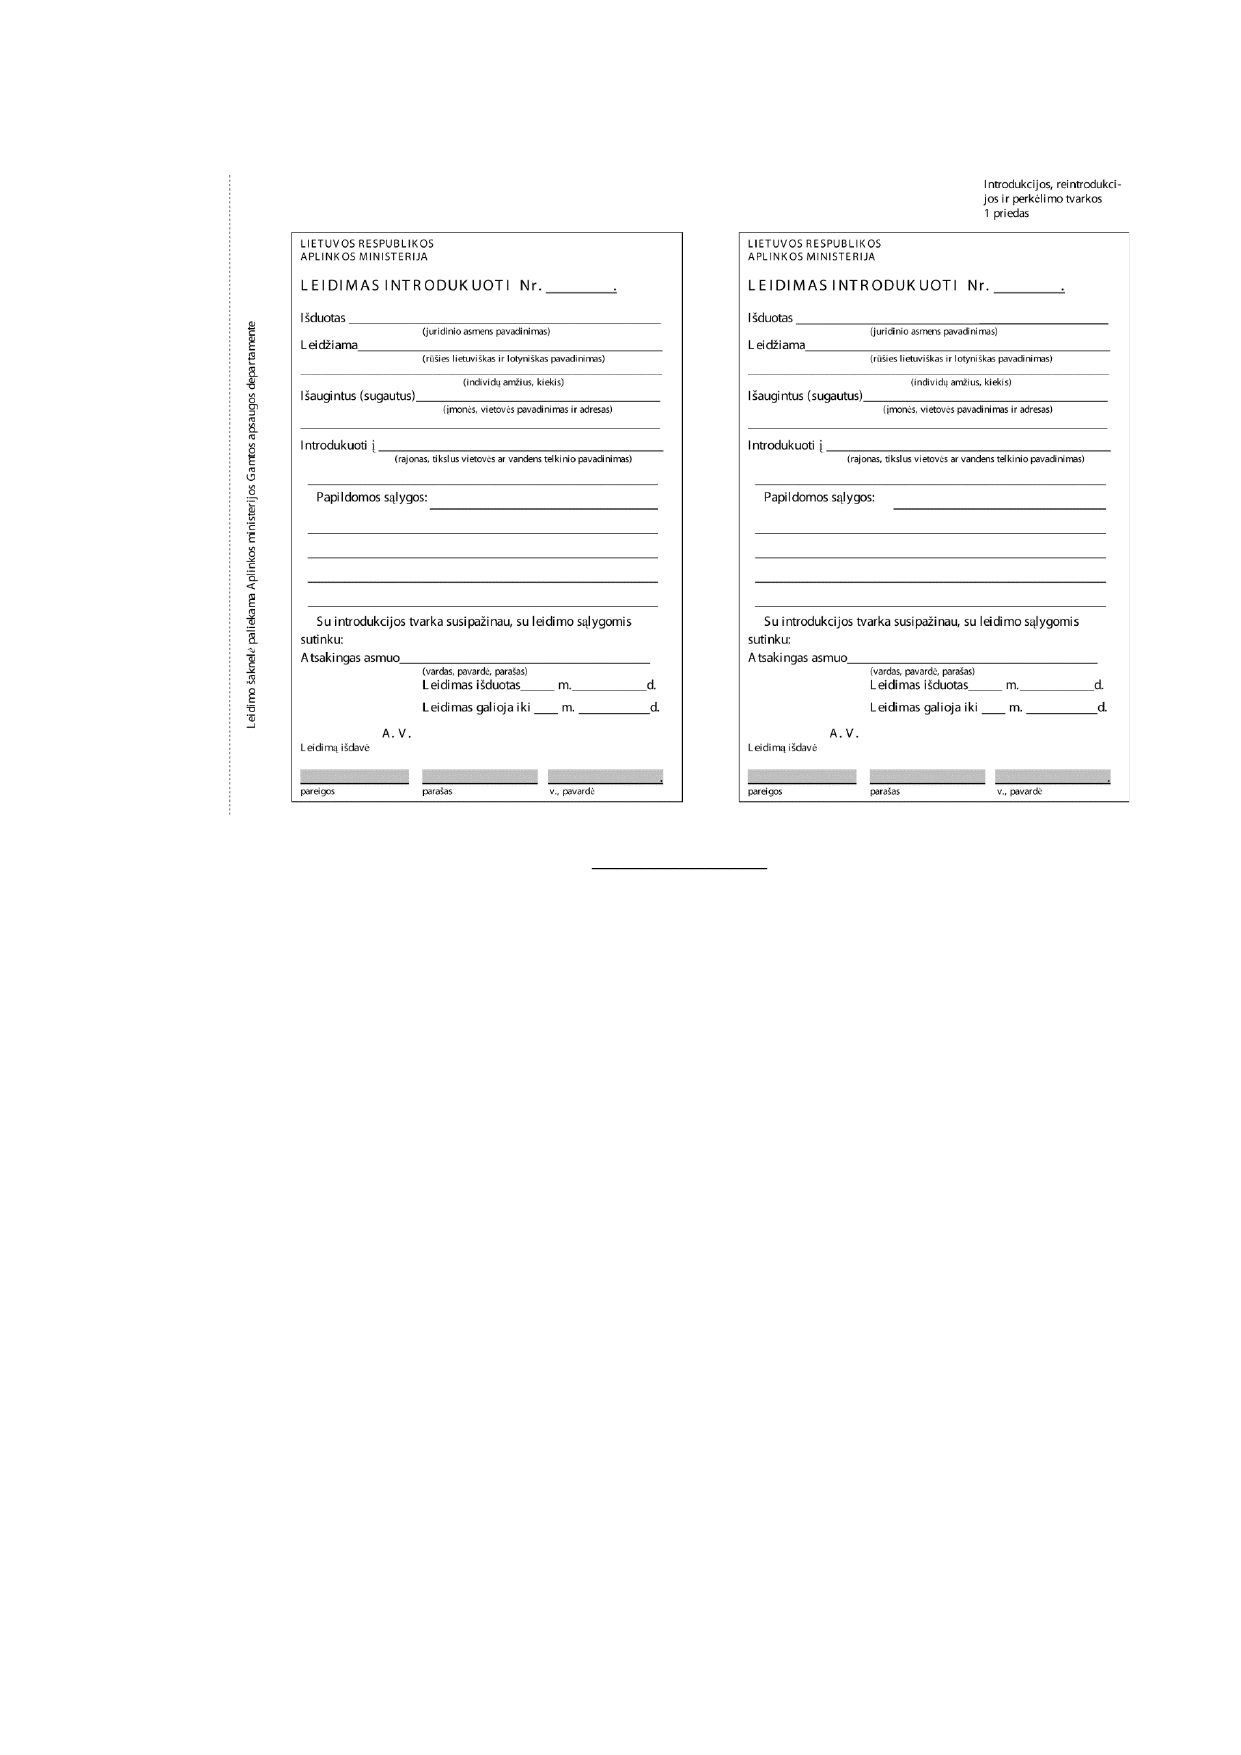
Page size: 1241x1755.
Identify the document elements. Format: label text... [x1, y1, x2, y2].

text ______________ [177, 843, 1181, 872]
